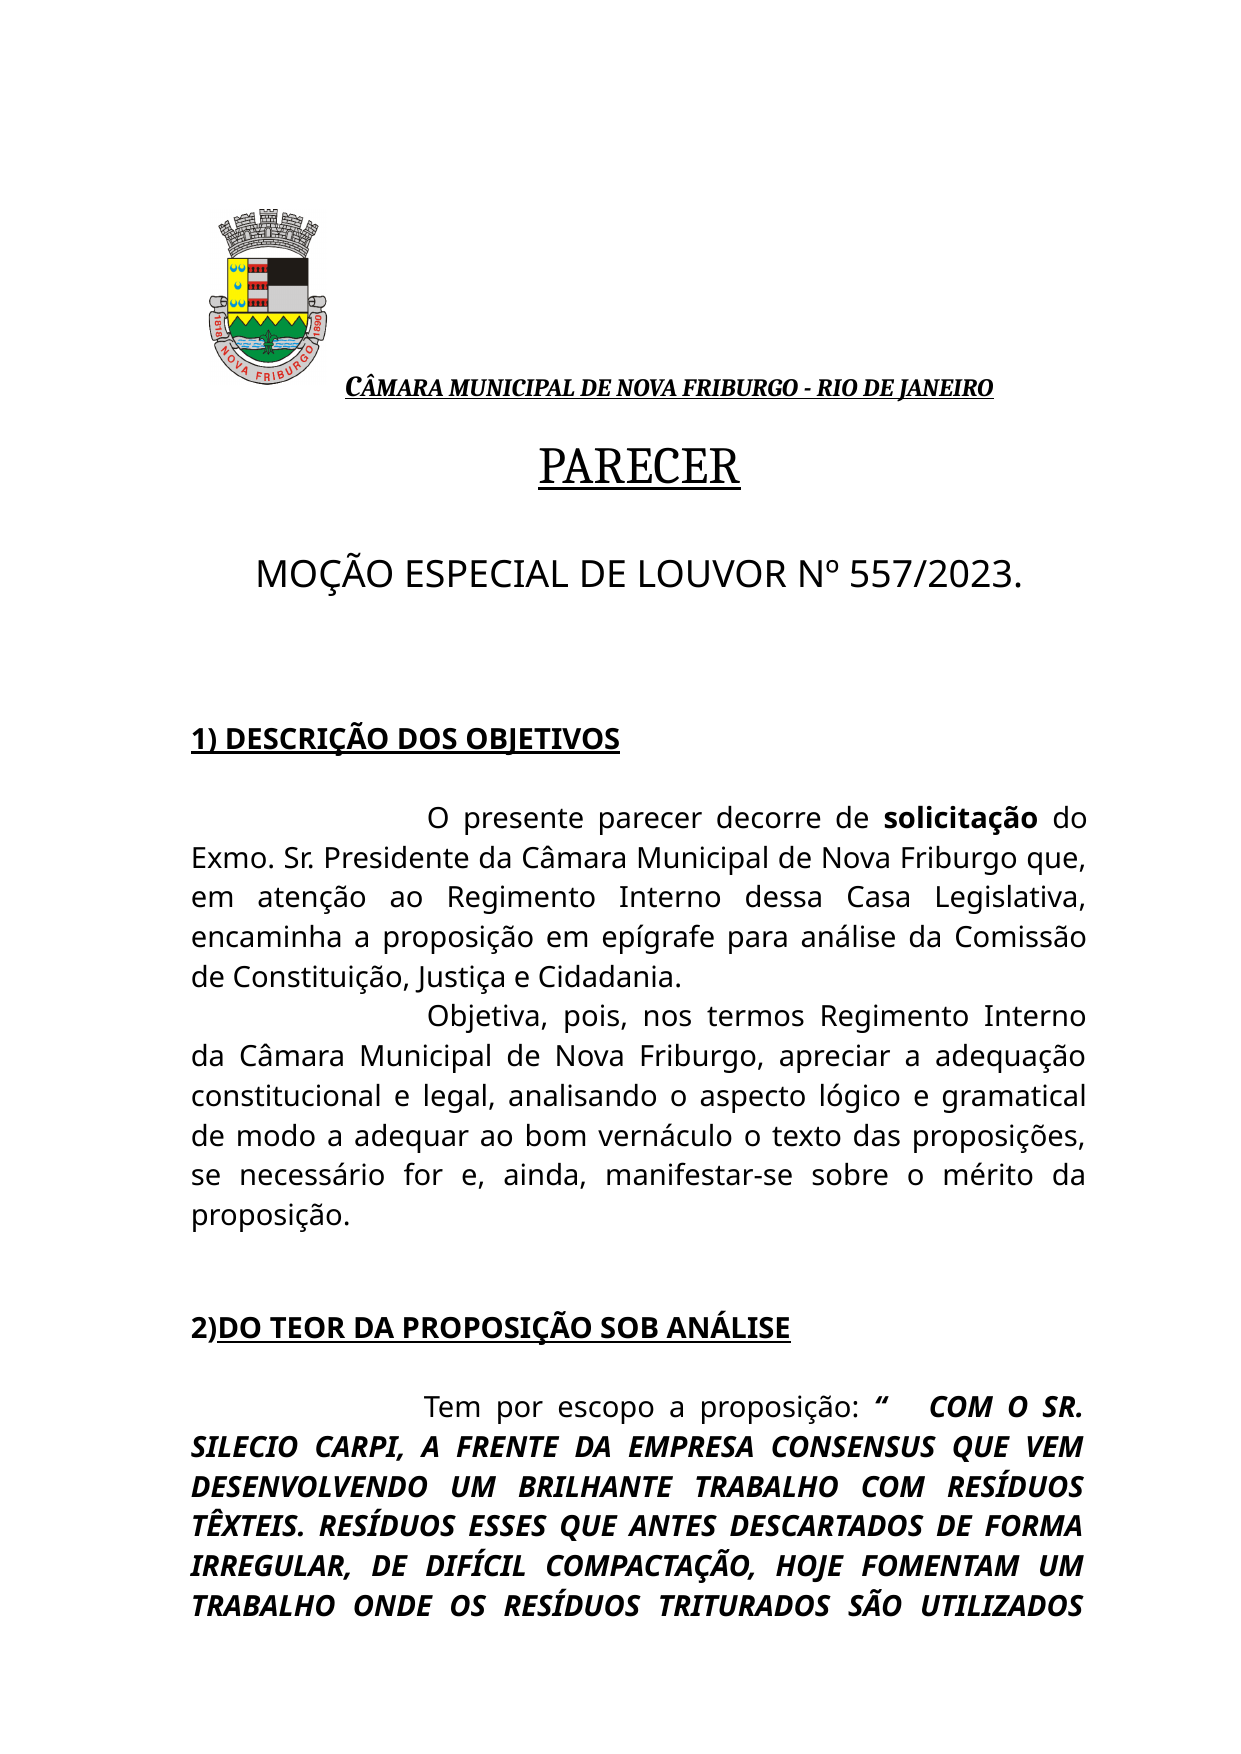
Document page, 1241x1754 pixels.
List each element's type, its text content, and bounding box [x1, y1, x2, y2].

text MOÇÃO ESPECIAL DE LOUVOR Nº 557/2023. [191, 548, 1087, 599]
list DO TEOR DA PROPOSIÇÃO SOB ANÁLISE [191, 1307, 1087, 1347]
text Tem por escopo a proposição: “ COM O SR. SILECIO CARPI, A FRENTE DA EMPRESA CONSENSUS QUE VEM DESENVOLVENDO UM BRILHANTE TRABALHO COM RESÍDUOS TÊXTEIS. RESÍDUOS ESSES QUE ANTES DESCARTADOS DE FORMA IRREGULAR, DE DIFÍCIL COMPACTAÇÃO, HOJE FOMENTAM UM TRABALHO ONDE OS RESÍDUOS TRITURADOS SÃO UTILIZADOS [191, 1386, 1087, 1624]
text CÂMARA MUNICIPAL DE NOVA FRIBURGO - RIO DE JANEIRO [191, 198, 1087, 403]
text Objetiva, pois, nos termos Regimento Interno da Câmara Municipal de Nova Friburgo, apreciar a adequação constitucional e legal, analisando o aspecto lógico e gramatical de modo a adequar ao bom vernáculo o texto das proposições, se necessário for e, ainda, manifestar-se sobre o mérito da proposição. [191, 996, 1087, 1234]
text O presente parecer decorre de solicitação do Exmo. Sr. Presidente da Câmara Municipal de Nova Friburgo que, em atenção ao Regimento Interno dessa Casa Legislativa, encaminha a proposição em epígrafe para análise da Comissão de Constituição, Justiça e Cidadania. [191, 797, 1087, 996]
text 1) DESCRIÇÃO DOS OBJETIVOS [191, 718, 1087, 758]
text PARECER [191, 437, 1087, 497]
